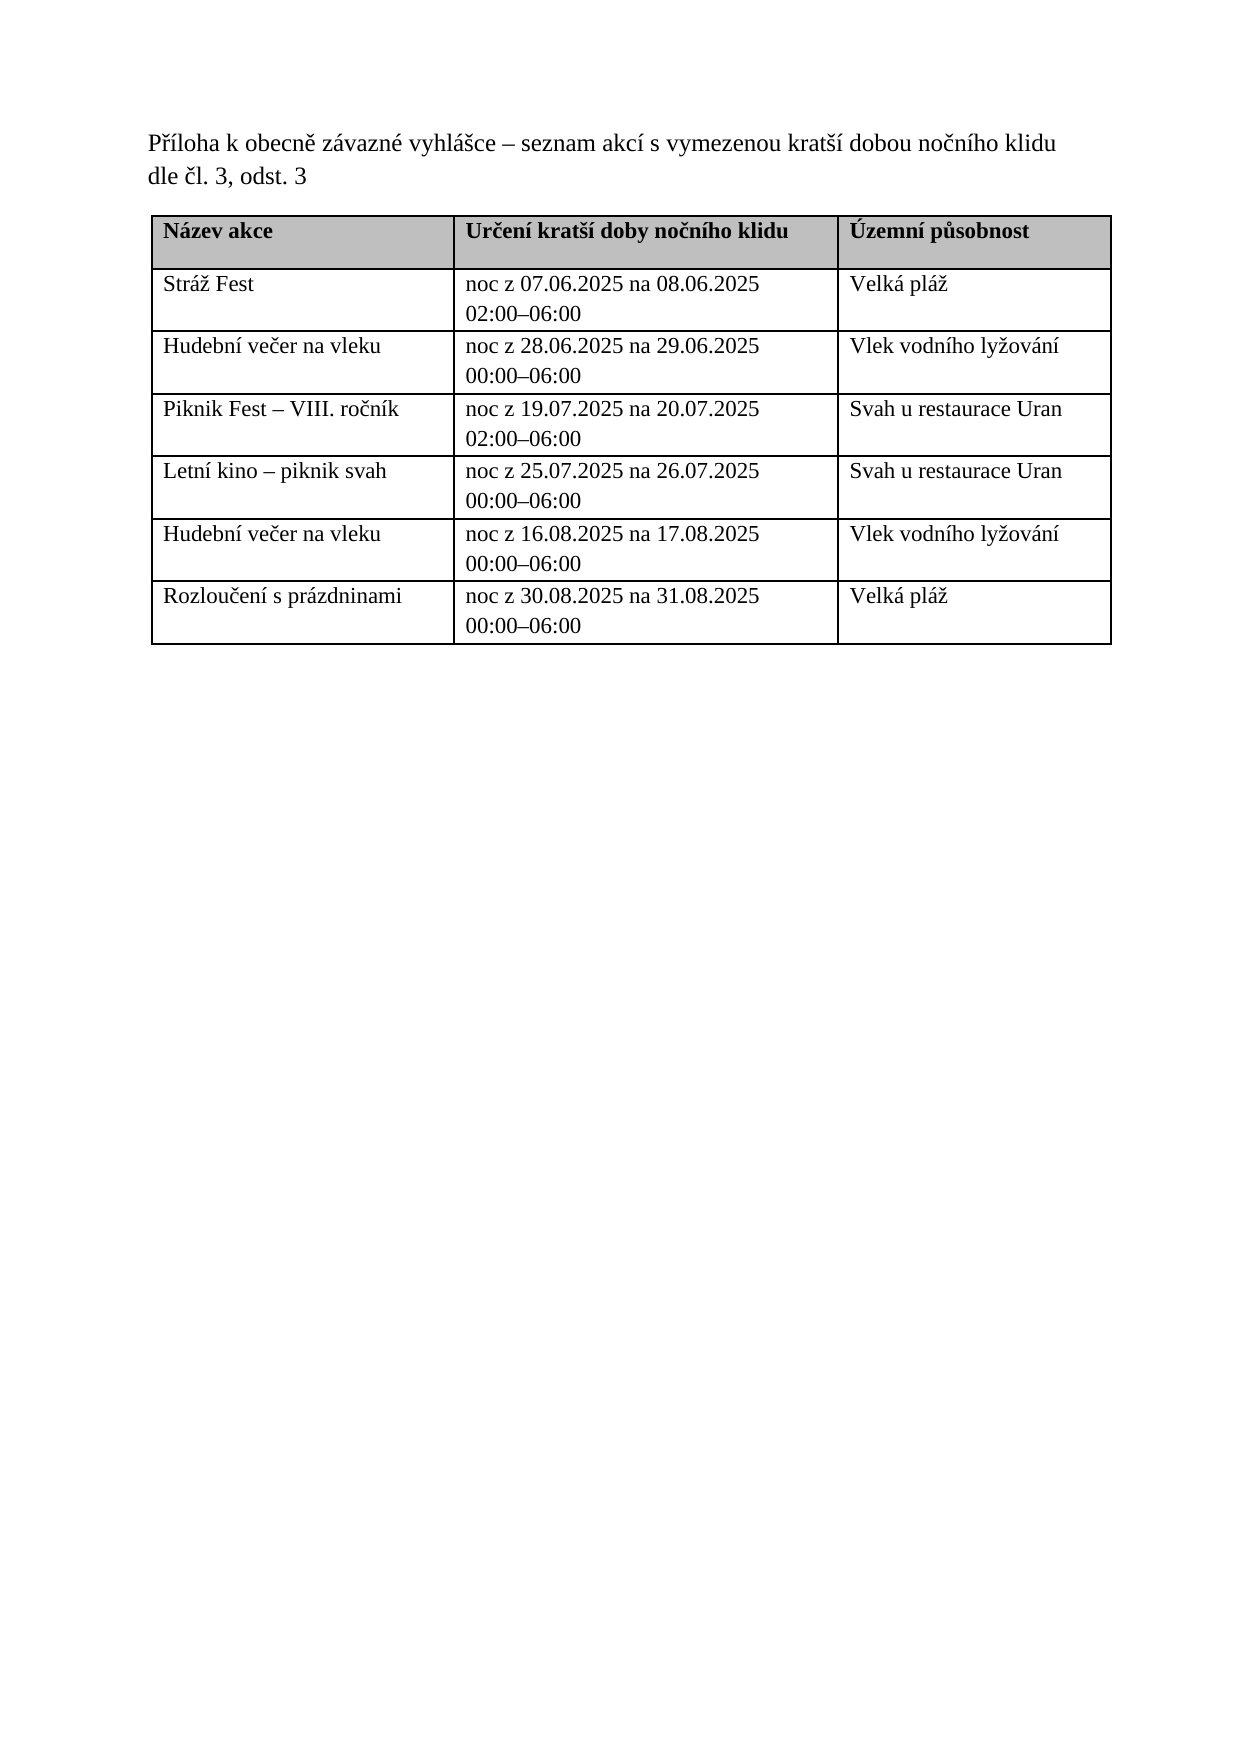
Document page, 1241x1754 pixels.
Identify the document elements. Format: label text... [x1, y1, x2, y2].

table_header Určení kratší doby nočního klidu [455, 217, 837, 268]
table_cell noc z 30.08.2025 na 31.08.2025 00:00–06:00 [455, 582, 837, 643]
table_cell Stráž Fest [153, 270, 453, 330]
table_cell Rozloučení s prázdninami [153, 582, 453, 643]
table_cell noc z 28.06.2025 na 29.06.2025 00:00–06:00 [455, 332, 837, 393]
table_cell noc z 07.06.2025 na 08.06.2025 02:00–06:00 [455, 270, 837, 330]
table_header Územní působnost [839, 217, 1110, 268]
table_cell Svah u restaurace Uran [839, 457, 1110, 518]
table_cell Vlek vodního lyžování [839, 332, 1110, 393]
table_cell noc z 16.08.2025 na 17.08.2025 00:00–06:00 [455, 520, 837, 580]
table_cell noc z 25.07.2025 na 26.07.2025 00:00–06:00 [455, 457, 837, 518]
table_cell Hudební večer na vleku [153, 520, 453, 580]
table_cell Letní kino – piknik svah [153, 457, 453, 518]
table_cell noc z 19.07.2025 na 20.07.2025 02:00–06:00 [455, 395, 837, 455]
table_cell Vlek vodního lyžování [839, 520, 1110, 580]
table_cell Piknik Fest – VIII. ročník [153, 395, 453, 455]
table_cell Velká pláž [839, 270, 1110, 330]
table_header Název akce [153, 217, 453, 268]
table_cell Velká pláž [839, 582, 1110, 643]
table_cell Svah u restaurace Uran [839, 395, 1110, 455]
text Příloha k obecně závazné vyhlášce – seznam akcí s vymezenou kratší dobou nočního klidu dle čl. 3, odst. 3 [148, 128, 1093, 189]
table_cell Hudební večer na vleku [153, 332, 453, 393]
